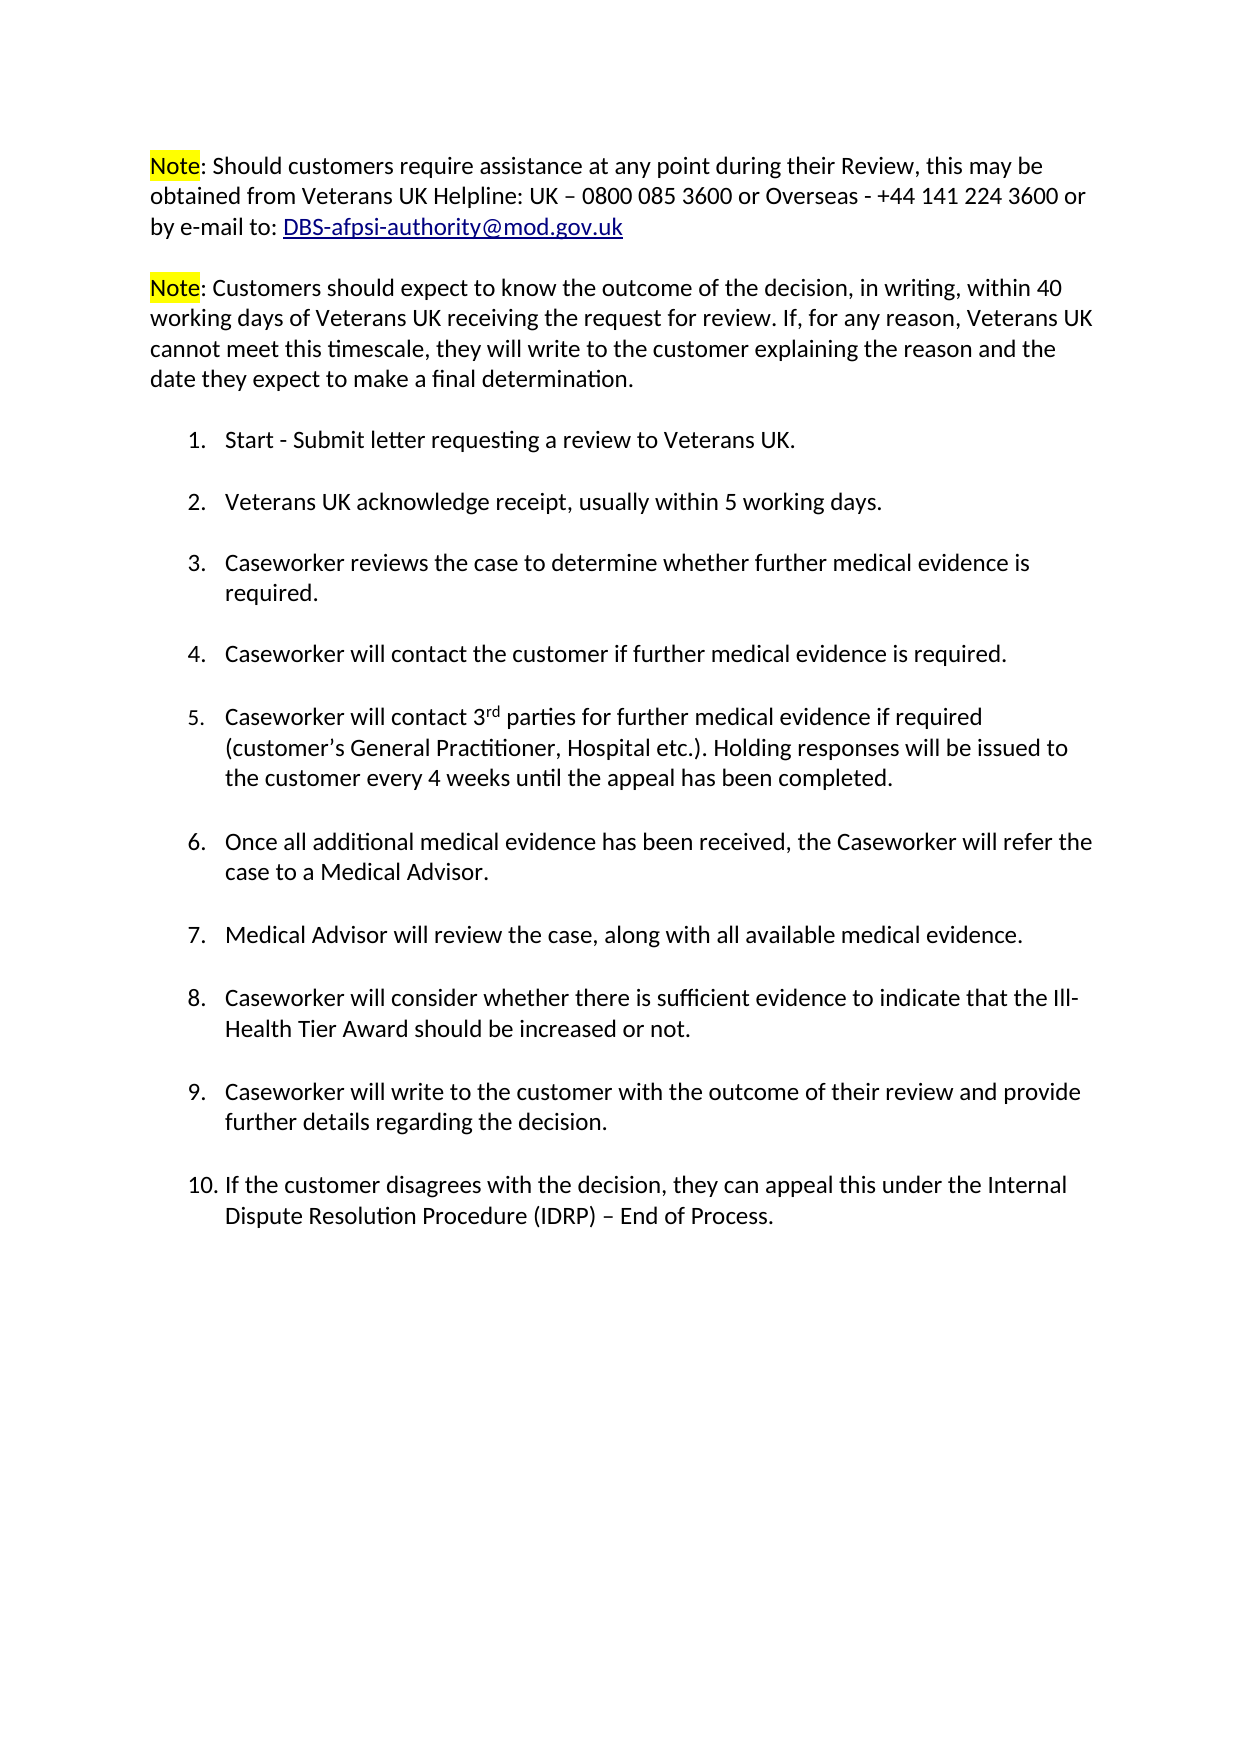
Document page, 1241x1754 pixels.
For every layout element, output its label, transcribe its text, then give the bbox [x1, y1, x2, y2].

list If the customer disagrees with the decision, they can appeal this under the Internal Dispute Resolution Procedure (IDRP) – End of Process. [187, 1170, 1107, 1231]
text Note: Should customers require assistance at any point during their Review, this may be obtained from Veterans UK Helpline: UK – 0800 085 3600 or Overseas - +44 141 224 3600 or by e-mail to: DBS-afpsi-authority@mod.gov.uk [150, 150, 1107, 242]
list Caseworker will consider whether there is sufficient evidence to indicate that the Ill-Health Tier Award should be increased or not. [187, 982, 1107, 1043]
list Caseworker will write to the customer with the outcome of their review and provide further details regarding the decision. [187, 1076, 1107, 1137]
text Note: Customers should expect to know the outcome of the decision, in writing, within 40 working days of Veterans UK receiving the request for review. If, for any reason, Veterans UK cannot meet this timescale, they will write to the customer explaining the reason and the date they expect to make a final determination. [150, 272, 1107, 394]
list Once all additional medical evidence has been received, the Caseworker will refer the case to a Medical Advisor. [187, 826, 1107, 887]
list Start - Submit letter requesting a review to Veterans UK. [187, 425, 1107, 486]
list Caseworker reviews the case to determine whether further medical evidence is required. [187, 547, 1107, 608]
list Veterans UK acknowledge receipt, usually within 5 working days. [187, 486, 1107, 547]
list Medical Advisor will review the case, along with all available medical evidence. [187, 919, 1107, 950]
list Caseworker will contact 3rd parties for further medical evidence if required (customer’s General Practitioner, Hospital etc.). Holding responses will be issued to the customer every 4 weeks until the appeal has been completed. [187, 701, 1107, 793]
list Caseworker will contact the customer if further medical evidence is required. [187, 638, 1107, 669]
